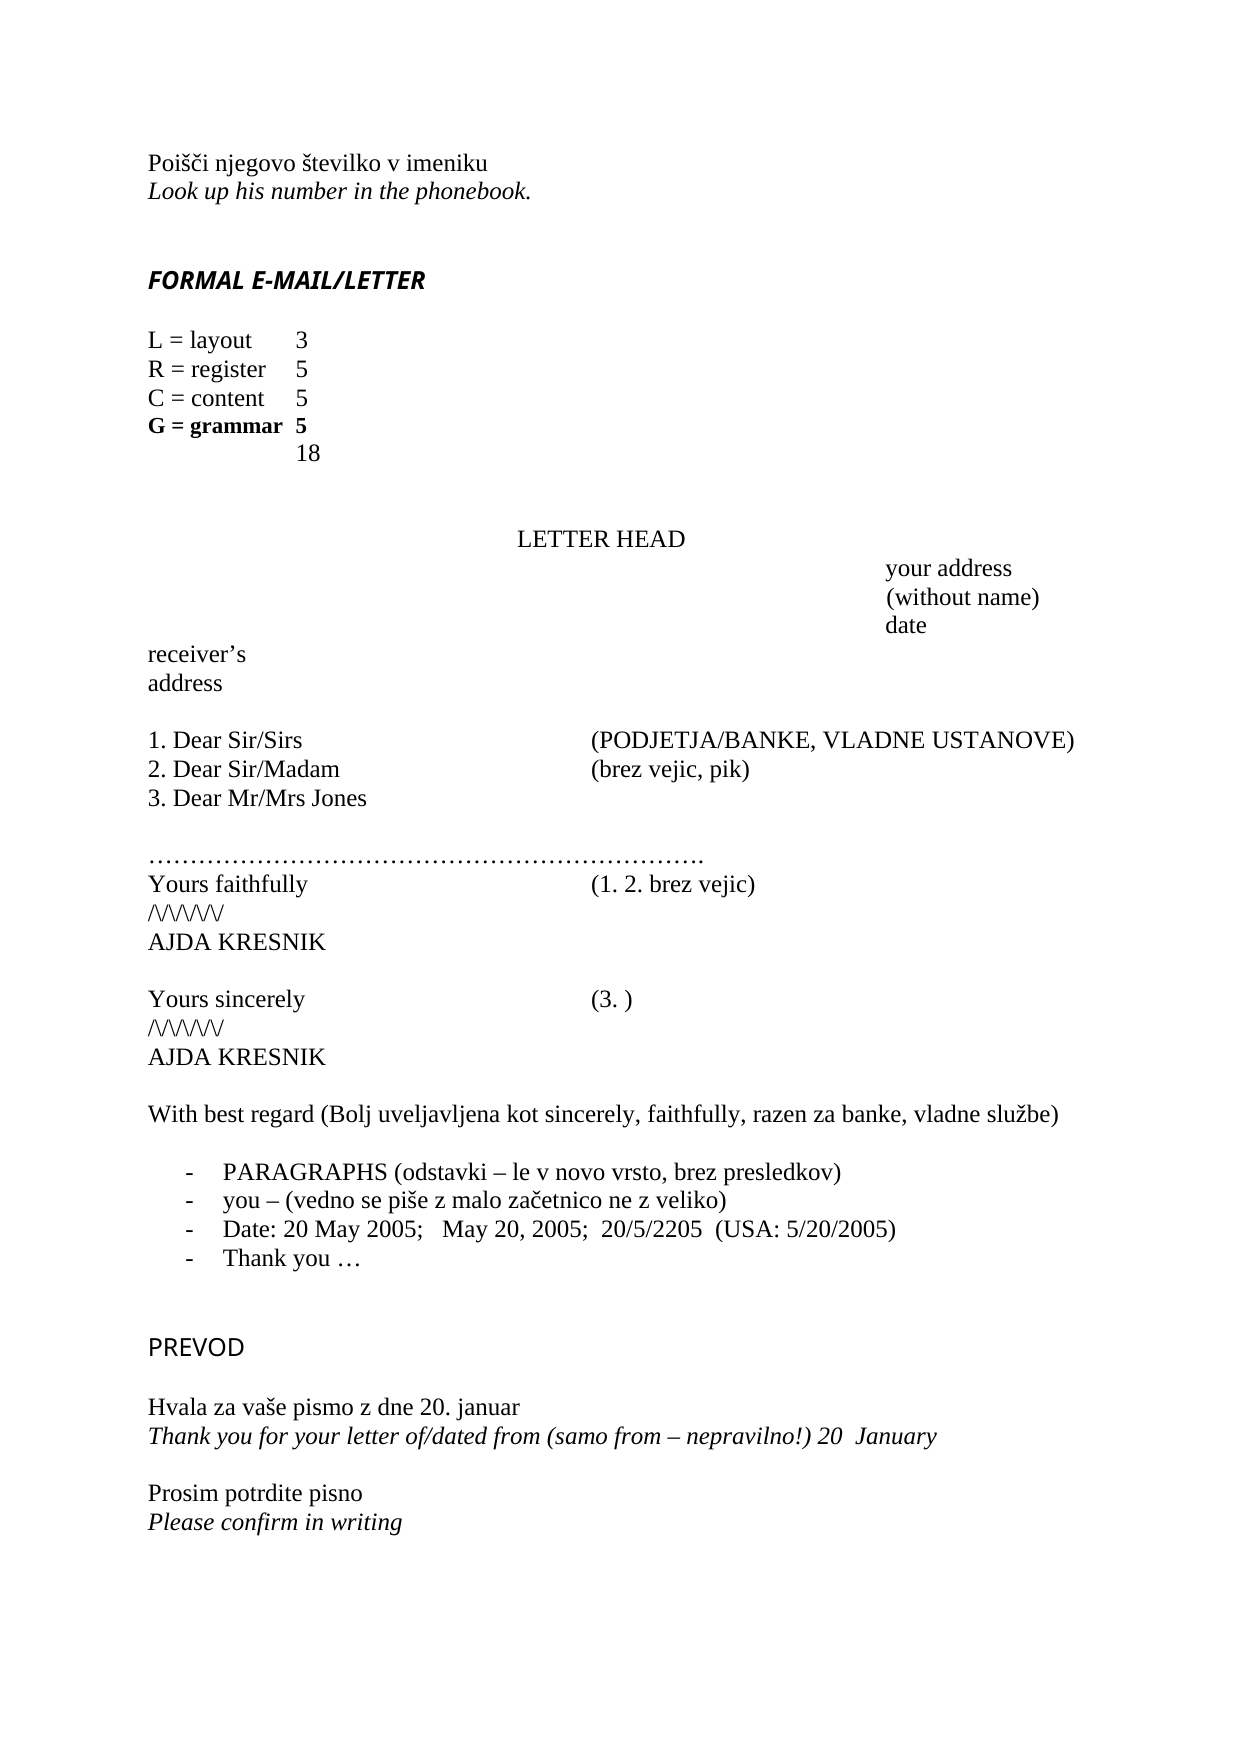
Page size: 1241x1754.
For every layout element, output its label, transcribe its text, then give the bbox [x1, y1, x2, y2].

list Thank you … [185, 1243, 1093, 1272]
text AJDA KRESNIK [148, 1042, 1093, 1071]
text address [148, 668, 1093, 697]
text L = layout 3 [148, 325, 1093, 354]
text AJDA KRESNIK [148, 927, 1093, 956]
text /\/\/\/\/\/ [148, 898, 1093, 927]
subtitle FORMAL E-MAIL/LETTER [148, 263, 1093, 297]
text (without name) [148, 582, 1093, 611]
list Date: 20 May 2005; May 20, 2005; 20/5/2205 (USA: 5/20/2005) [185, 1214, 1093, 1243]
text Yours faithfully (1. 2. brez vejic) [148, 869, 1093, 898]
text Yours sincerely (3. ) [148, 984, 1093, 1013]
text R = register 5 [148, 354, 1093, 383]
text PREVOD [148, 1329, 1093, 1363]
subtitle Please confirm in writing [148, 1507, 1093, 1536]
text C = content 5 [148, 383, 1093, 412]
text Prosim potrdite pisno [148, 1478, 1093, 1507]
text With best regard (Bolj uveljavljena kot sincerely, faithfully, razen za banke, vladne službe) [148, 1099, 1093, 1128]
text receiver’s [148, 639, 1093, 668]
list you – (vedno se piše z malo začetnico ne z veliko) [185, 1186, 1093, 1214]
list PARAGRAPHS (odstavki – le v novo vrsto, brez presledkov) [185, 1157, 1093, 1186]
subtitle G = grammar 5 [148, 412, 1093, 438]
text Hvala za vaše pismo z dne 20. januar [148, 1392, 1093, 1421]
text LETTER HEAD [148, 524, 1093, 553]
text 1. Dear Sir/Sirs (PODJETJA/BANKE, VLADNE USTANOVE) [148, 726, 1093, 754]
text Poišči njegovo številko v imeniku [148, 148, 1093, 176]
text date [811, 611, 1093, 639]
text 18 [185, 438, 1093, 467]
text your address [811, 553, 1093, 582]
text 3. Dear Mr/Mrs Jones [148, 783, 1093, 812]
text Look up his number in the phonebook. [148, 176, 1093, 205]
subtitle Thank you for your letter of/dated from (samo from – nepravilno!) 20 January [148, 1421, 1093, 1449]
text …………………………………………………………. [148, 841, 1093, 869]
text /\/\/\/\/\/ [148, 1013, 1093, 1042]
text 2. Dear Sir/Madam (brez vejic, pik) [148, 754, 1093, 783]
